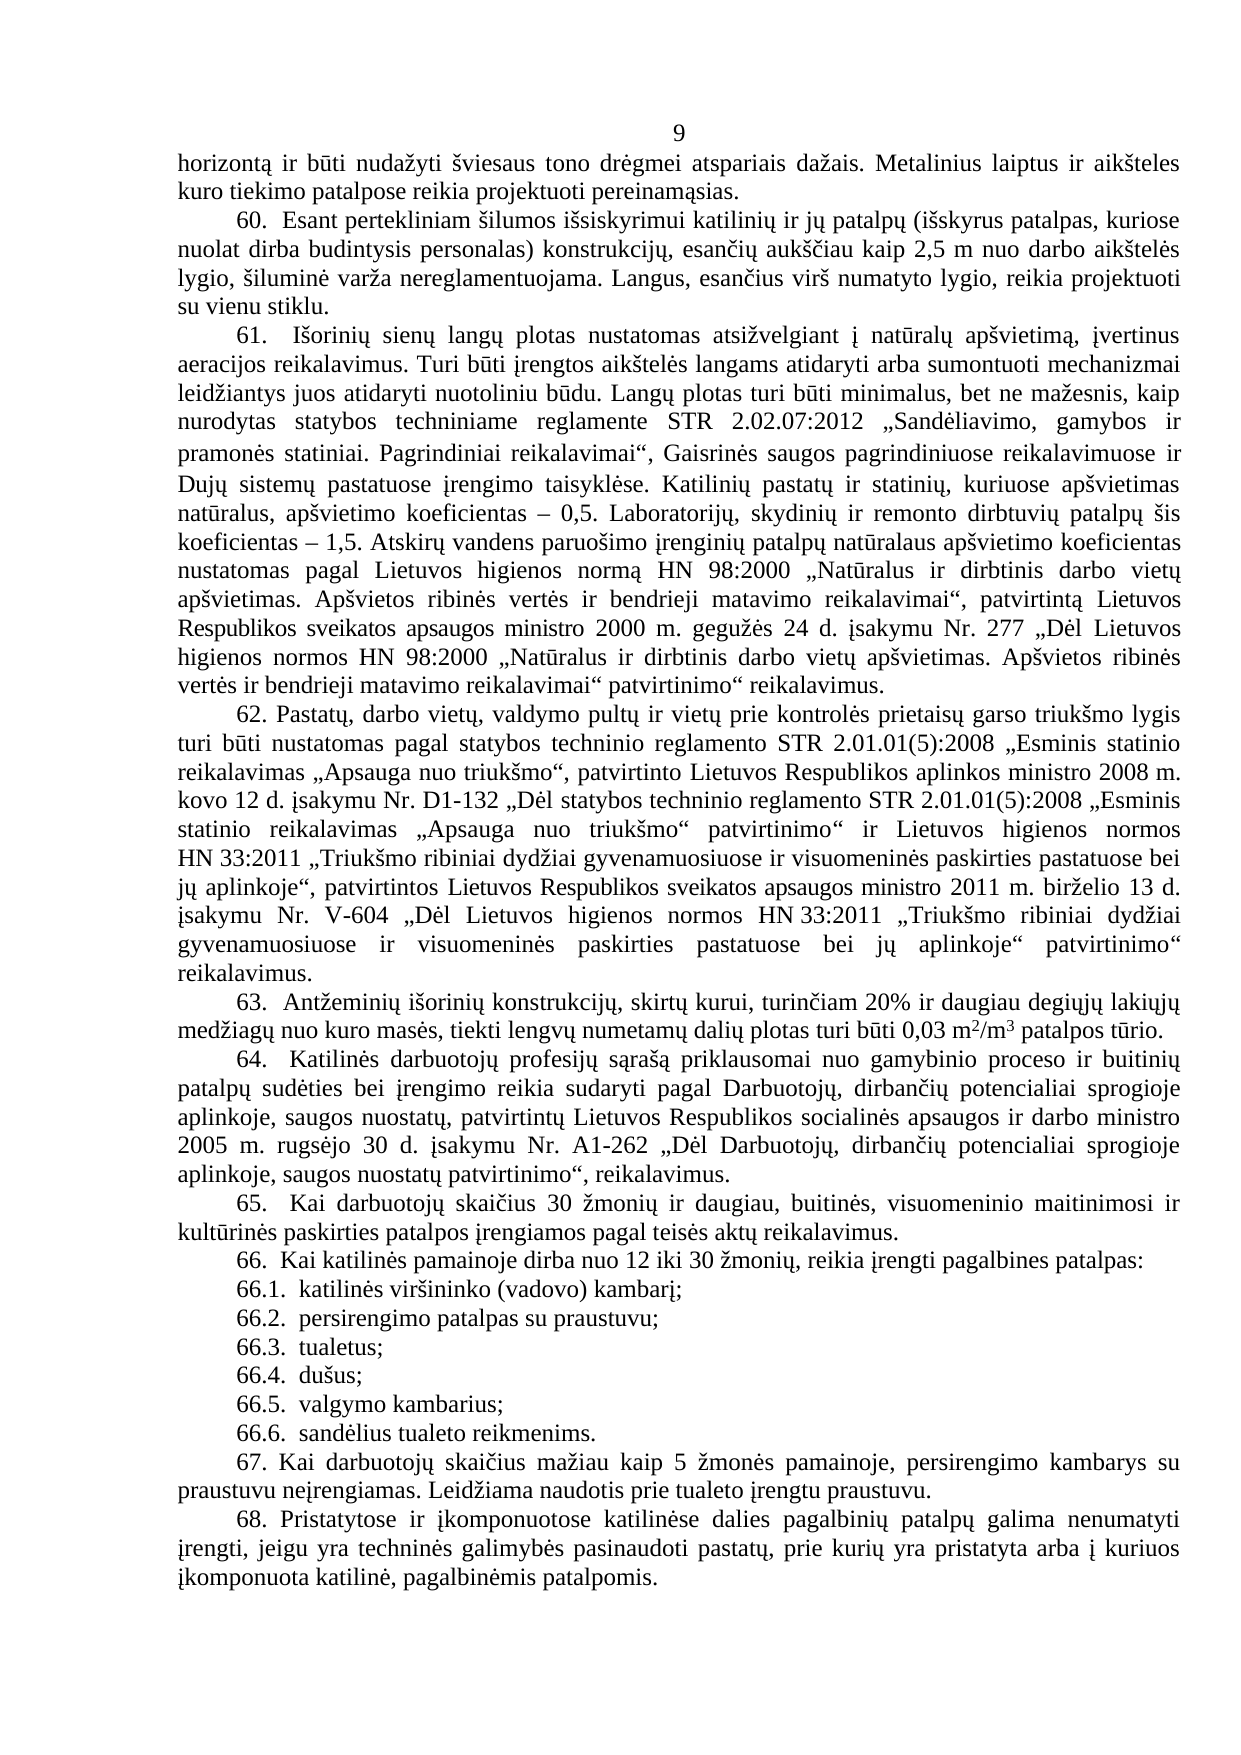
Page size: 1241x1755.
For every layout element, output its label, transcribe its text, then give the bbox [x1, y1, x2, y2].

text 62. Pastatų, darbo vietų, valdymo pultų ir vietų prie kontrolės prietaisų garso triukšmo lygis turi būti nustatomas pagal statybos techninio reglamento STR 2.01.01(5):2008 „Esminis statinio reikalavimas „Apsauga nuo triukšmo“, patvirtinto Lietuvos Respublikos aplinkos ministro 2008 m. kovo 12 d. įsakymu Nr. D1-132 „Dėl statybos techninio reglamento STR 2.01.01(5):2008 „Esminis statinio reikalavimas „Apsauga nuo triukšmo“ patvirtinimo“ ir Lietuvos higienos normos HN 33:2011 „Triukšmo ribiniai dydžiai gyvenamuosiuose ir visuomeninės paskirties pastatuose bei jų aplinkoje“, patvirtintos Lietuvos Respublikos sveikatos apsaugos ministro 2011 m. birželio 13 d. įsakymu Nr. V-604 „Dėl Lietuvos higienos normos HN 33:2011 „Triukšmo ribiniai dydžiai gyvenamuosiuose ir visuomeninės paskirties pastatuose bei jų aplinkoje“ patvirtinimo“ reikalavimus. [177, 699, 1181, 987]
text 63. Antžeminių išorinių konstrukcijų, skirtų kurui, turinčiam 20% ir daugiau degiųjų lakiųjų medžiagų nuo kuro masės, tiekti lengvų numetamų dalių plotas turi būti 0,03 m2/m3 patalpos tūrio. [177, 987, 1181, 1044]
text 61. Išorinių sienų langų plotas nustatomas atsižvelgiant į natūralų apšvietimą, įvertinus aeracijos reikalavimus. Turi būti įrengtos aikštelės langams atidaryti arba sumontuoti mechanizmai leidžiantys juos atidaryti nuotoliniu būdu. Langų plotas turi būti minimalus, bet ne mažesnis, kaip nurodytas statybos techniniame reglamente STR 2.02.07:2012 „Sandėliavimo, gamybos ir pramonės statiniai. Pagrindiniai reikalavimai“, Gaisrinės saugos pagrindiniuose reikalavimuose ir Dujų sistemų pastatuose įrengimo taisyklėse. Katilinių pastatų ir statinių, kuriuose apšvietimas natūralus, apšvietimo koeficientas – 0,5. Laboratorijų, skydinių ir remonto dirbtuvių patalpų šis koeficientas – 1,5. Atskirų vandens paruošimo įrenginių patalpų natūralaus apšvietimo koeficientas nustatomas pagal Lietuvos higienos normą HN 98:2000 „Natūralus ir dirbtinis darbo vietų apšvietimas. Apšvietos ribinės vertės ir bendrieji matavimo reikalavimai“, patvirtintą Lietuvos Respublikos sveikatos apsaugos ministro 2000 m. gegužės 24 d. įsakymu Nr. 277 „Dėl Lietuvos higienos normos HN 98:2000 „Natūralus ir dirbtinis darbo vietų apšvietimas. Apšvietos ribinės vertės ir bendrieji matavimo reikalavimai“ patvirtinimo“ reikalavimus. [177, 320, 1181, 699]
text 64. Katilinės darbuotojų profesijų sąrašą priklausomai nuo gamybinio proceso ir buitinių patalpų sudėties bei įrengimo reikia sudaryti pagal Darbuotojų, dirbančių potencialiai sprogioje aplinkoje, saugos nuostatų, patvirtintų Lietuvos Respublikos socialinės apsaugos ir darbo ministro 2005 m. rugsėjo 30 d. įsakymu Nr. A1-262 „Dėl Darbuotojų, dirbančių potencialiai sprogioje aplinkoje, saugos nuostatų patvirtinimo“, reikalavimus. [177, 1044, 1181, 1188]
text 66. Kai katilinės pamainoje dirba nuo 12 iki 30 žmonių, reikia įrengti pagalbines patalpas: [177, 1245, 1181, 1274]
text 66.2. persirengimo patalpas su praustuvu; [177, 1303, 1181, 1332]
text 66.4. dušus; [177, 1360, 1181, 1389]
text 66.1. katilinės viršininko (vadovo) kambarį; [177, 1274, 1181, 1303]
text 66.6. sandėlius tualeto reikmenims. [177, 1418, 1181, 1447]
text 60. Esant pertekliniam šilumos išsiskyrimui katilinių ir jų patalpų (išskyrus patalpas, kuriose nuolat dirba budintysis personalas) konstrukcijų, esančių aukščiau kaip 2,5 m nuo darbo aikštelės lygio, šiluminė varža nereglamentuojama. Langus, esančius virš numatyto lygio, reikia projektuoti su vienu stiklu. [177, 205, 1181, 320]
text 66.5. valgymo kambarius; [177, 1389, 1181, 1418]
text 67. Kai darbuotojų skaičius mažiau kaip 5 žmonės pamainoje, persirengimo kambarys su praustuvu neįrengiamas. Leidžiama naudotis prie tualeto įrengtu praustuvu. [177, 1447, 1181, 1504]
text 65. Kai darbuotojų skaičius 30 žmonių ir daugiau, buitinės, visuomeninio maitinimosi ir kultūrinės paskirties patalpos įrengiamos pagal teisės aktų reikalavimus. [177, 1188, 1181, 1245]
text 68. Pristatytose ir įkomponuotose katilinėse dalies pagalbinių patalpų galima nenumatyti įrengti, jeigu yra techninės galimybės pasinaudoti pastatų, prie kurių yra pristatyta arba į kuriuos įkomponuota katilinė, pagalbinėmis patalpomis. [177, 1504, 1181, 1590]
text horizontą ir būti nudažyti šviesaus tono drėgmei atspariais dažais. Metalinius laiptus ir aikšteles kuro tiekimo patalpose reikia projektuoti pereinamąsias. [177, 148, 1181, 205]
text 66.3. tualetus; [177, 1332, 1181, 1360]
